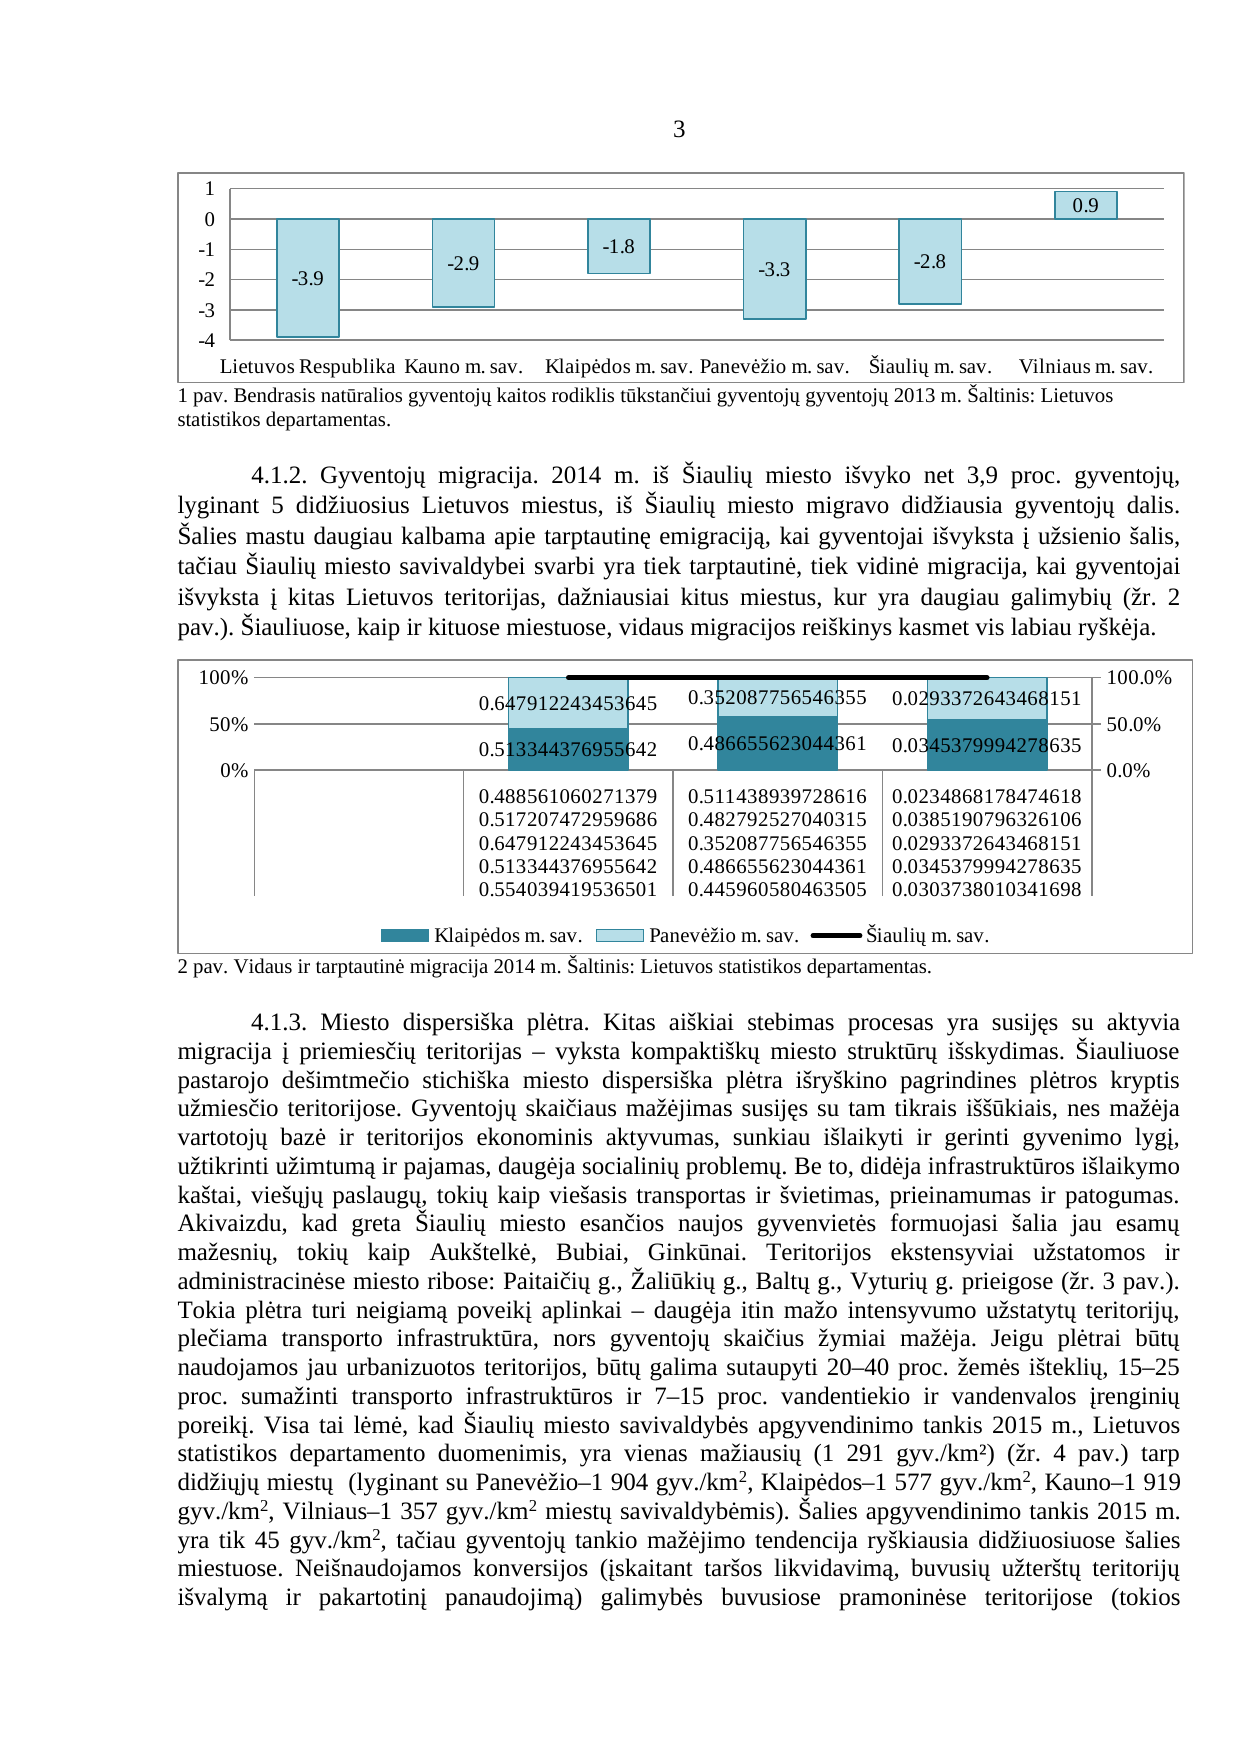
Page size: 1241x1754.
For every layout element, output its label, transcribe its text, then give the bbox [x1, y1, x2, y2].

text 2 pav. Vidaus ir tarptautinė migracija 2014 m. Šaltinis: Lietuvos statistikos departamentas. [177, 954, 1181, 978]
text 4.1.3. Miesto dispersiška plėtra. Kitas aiškiai stebimas procesas yra susijęs su aktyvia migracija į priemiesčių teritorijas – vyksta kompaktiškų miesto struktūrų išskydimas. Šiauliuose pastarojo dešimtmečio stichiška miesto dispersiška plėtra išryškino pagrindines plėtros kryptis užmiesčio teritorijose. Gyventojų skaičiaus mažėjimas susijęs su tam tikrais iššūkiais, nes mažėja vartotojų bazė ir teritorijos ekonominis aktyvumas, sunkiau išlaikyti ir gerinti gyvenimo lygį, užtikrinti užimtumą ir pajamas, daugėja socialinių problemų. Be to, didėja infrastruktūros išlaikymo kaštai, viešųjų paslaugų, tokių kaip viešasis transportas ir švietimas, prieinamumas ir patogumas. Akivaizdu, kad greta Šiaulių miesto esančios naujos gyvenvietės formuojasi šalia jau esamų mažesnių, tokių kaip Aukštelkė, Bubiai, Ginkūnai. Teritorijos ekstensyviai užstatomos ir administracinėse miesto ribose: Paitaičių g., Žaliūkių g., Baltų g., Vyturių g. prieigose (žr. 3 pav.). Tokia plėtra turi neigiamą poveikį aplinkai – daugėja itin mažo intensyvumo užstatytų teritorijų, plečiama transporto infrastruktūra, nors gyventojų skaičius žymiai mažėja. Jeigu plėtrai būtų naudojamos jau urbanizuotos teritorijos, būtų galima sutaupyti 20–40 proc. žemės išteklių, 15–25 proc. sumažinti transporto infrastruktūros ir 7–15 proc. vandentiekio ir vandenvalos įrenginių poreikį. Visa tai lėmė, kad Šiaulių miesto savivaldybės apgyvendinimo tankis 2015 m., Lietuvos statistikos departamento duomenimis, yra vienas mažiausių (1 291 gyv./km²) (žr. 4 pav.) tarp didžiųjų miestų (lyginant su Panevėžio–1 904 gyv./km2, Klaipėdos–1 577 gyv./km2, Kauno–1 919 gyv./km2, Vilniaus–1 357 gyv./km2 miestų savivaldybėmis). Šalies apgyvendinimo tankis 2015 m. yra tik 45 gyv./km2, tačiau gyventojų tankio mažėjimo tendencija ryškiausia didžiuosiuose šalies miestuose. Neišnaudojamos konversijos (įskaitant taršos likvidavimą, buvusių užterštų teritorijų išvalymą ir pakartotinį panaudojimą) galimybės buvusiose pramoninėse teritorijose (tokios [177, 1007, 1181, 1611]
text 4.1.2. Gyventojų migracija. 2014 m. iš Šiaulių miesto išvyko net 3,9 proc. gyventojų, lyginant 5 didžiuosius Lietuvos miestus, iš Šiaulių miesto migravo didžiausia gyventojų dalis. Šalies mastu daugiau kalbama apie tarptautinę emigraciją, kai gyventojai išvyksta į užsienio šalis, tačiau Šiaulių miesto savivaldybei svarbi yra tiek tarptautinė, tiek vidinė migracija, kai gyventojai išvyksta į kitas Lietuvos teritorijas, dažniausiai kitus miestus, kur yra daugiau galimybių (žr. 2 pav.). Šiauliuose, kaip ir kituose miestuose, vidaus migracijos reiškinys kasmet vis labiau ryškėja. [177, 460, 1181, 641]
text 1 pav. Bendrasis natūralios gyventojų kaitos rodiklis tūkstančiui gyventojų gyventojų 2013 m. Šaltinis: Lietuvos statistikos departamentas. [177, 383, 1181, 431]
